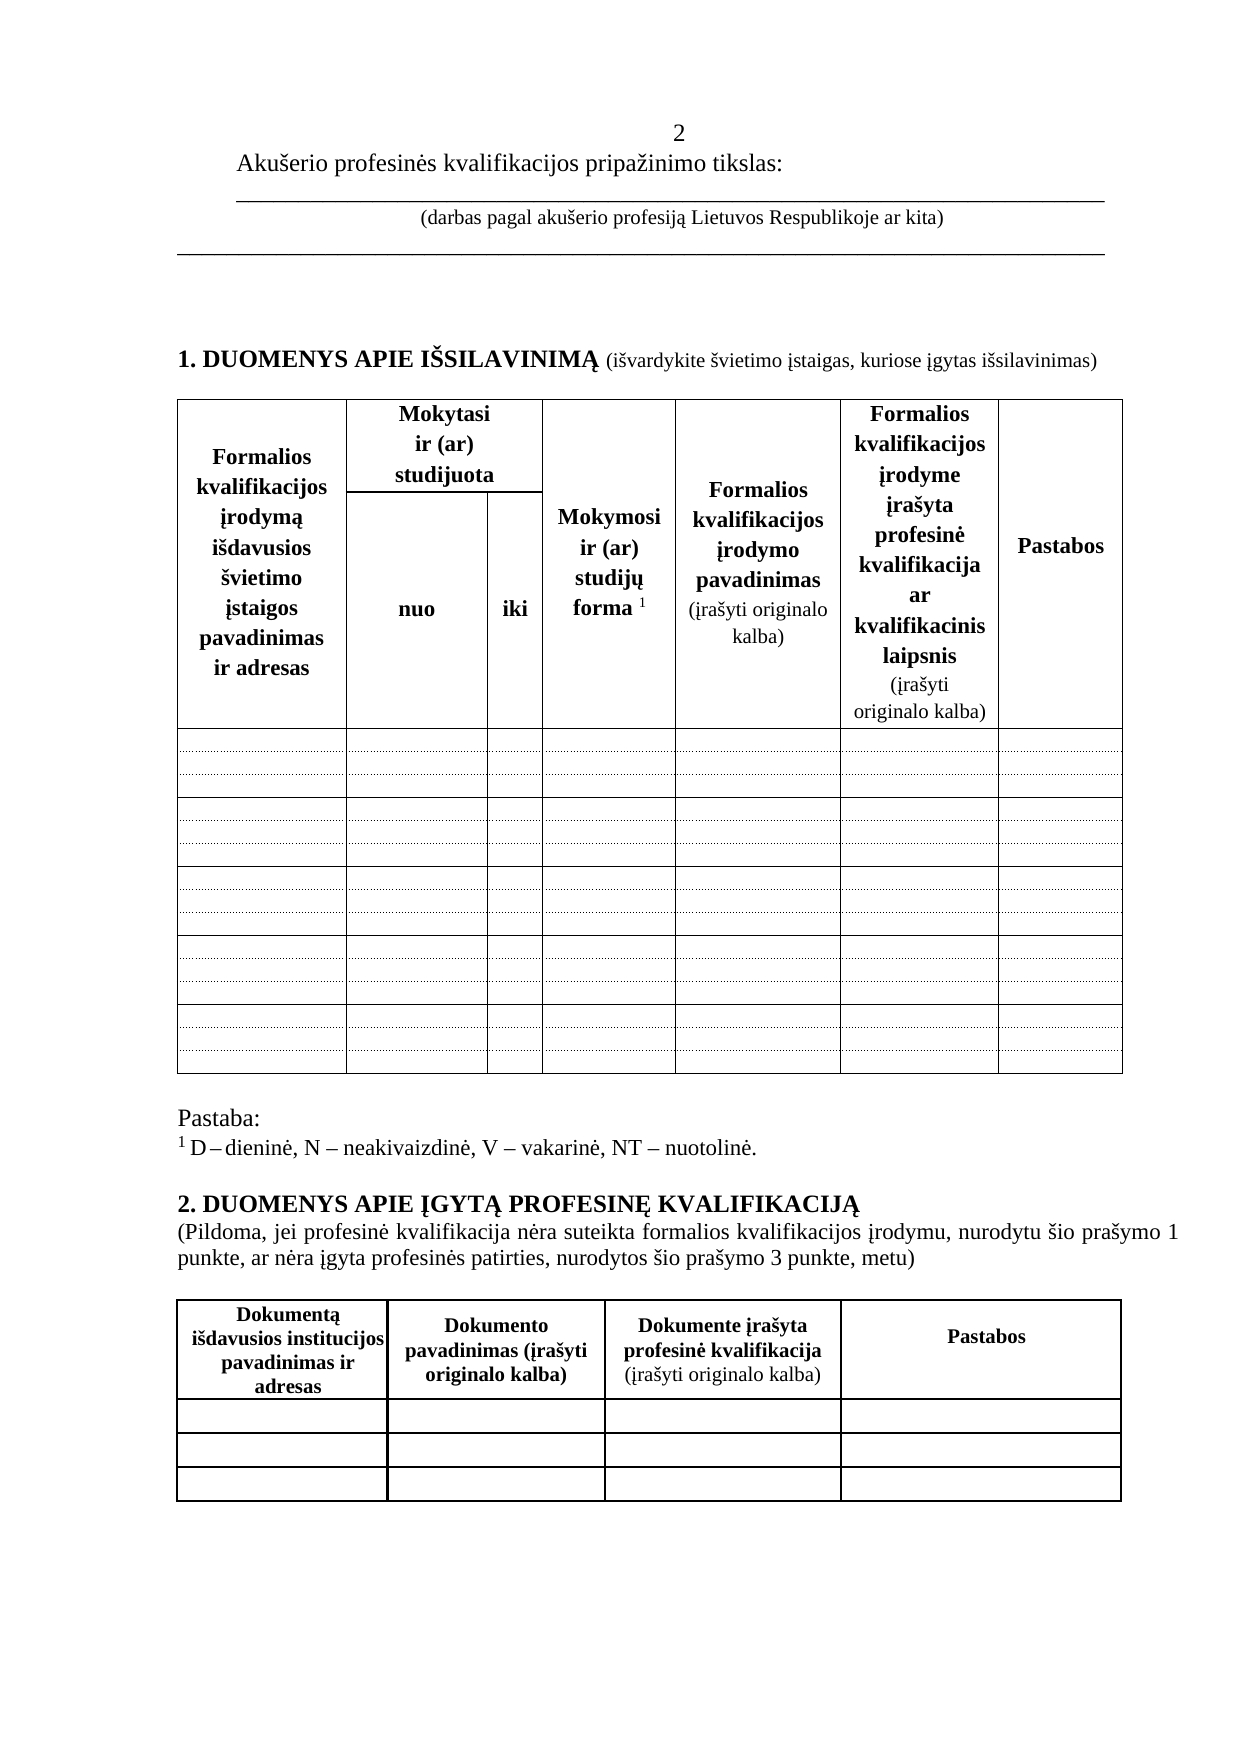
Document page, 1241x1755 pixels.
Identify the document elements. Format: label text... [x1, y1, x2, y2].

table_cell [543, 889, 675, 912]
table_cell [999, 958, 1122, 981]
table_cell [347, 867, 487, 889]
table_cell [842, 1400, 1120, 1432]
table_cell [178, 1005, 346, 1027]
table_cell [488, 1027, 542, 1050]
table_cell [178, 981, 346, 1004]
table_cell [347, 843, 487, 866]
table_cell [999, 774, 1122, 797]
table_cell [999, 1027, 1122, 1050]
table_cell [676, 820, 840, 843]
table_cell [347, 1005, 487, 1027]
table_cell [543, 912, 675, 935]
table_cell [999, 729, 1122, 751]
table_cell [178, 843, 346, 866]
table_cell [676, 1005, 840, 1027]
table_cell [999, 798, 1122, 820]
table_cell [488, 889, 542, 912]
table_cell [543, 751, 675, 774]
table_cell [389, 1400, 604, 1432]
table_cell [178, 798, 346, 820]
table_cell [178, 889, 346, 912]
table_cell [178, 1434, 386, 1466]
table_cell [676, 843, 840, 866]
table_cell [676, 867, 840, 889]
table_cell [999, 843, 1122, 866]
table_cell [178, 1468, 386, 1499]
table_cell [841, 774, 998, 797]
table_cell [841, 889, 998, 912]
table_cell [488, 867, 542, 889]
table_header Mokymosi ir (ar) studijų forma 1 [543, 400, 675, 728]
table_cell [841, 981, 998, 1004]
table_cell [543, 820, 675, 843]
table_cell [841, 1027, 998, 1050]
table_cell [347, 912, 487, 935]
table_header Dokumentą išdavusios institucijos pavadinimas ir adresas [178, 1301, 386, 1398]
table_cell [178, 958, 346, 981]
table_cell [676, 1050, 840, 1073]
table_cell [841, 751, 998, 774]
table_cell [543, 843, 675, 866]
text 1. Duomenys apie išsilavinimą (išvardykite švietimo įstaigas, kuriose įgytas išsilavinimas) [177, 344, 1181, 373]
table_cell [999, 751, 1122, 774]
table_cell [842, 1468, 1120, 1499]
table_cell [347, 751, 487, 774]
table_cell [676, 958, 840, 981]
table_cell [543, 1050, 675, 1073]
table_cell [841, 958, 998, 981]
table_cell [488, 1005, 542, 1027]
table_cell [999, 936, 1122, 958]
table_cell [488, 936, 542, 958]
table_cell [178, 912, 346, 935]
table_header Formalios kvalifikacijos įrodyme įrašyta profesinė kvalifikacija ar kvalifikacinis laipsnis (įrašyti originalo kalba) [841, 400, 998, 728]
table_cell [543, 981, 675, 1004]
table_header Pastabos [999, 400, 1122, 728]
text Pastaba: [177, 1103, 1181, 1132]
text 1 D – dieninė, N – neakivaizdinė, V – vakarinė, NT – nuotolinė. [177, 1132, 1181, 1160]
table_cell [606, 1400, 840, 1432]
table_cell [178, 936, 346, 958]
table_cell [488, 820, 542, 843]
table_cell [676, 1027, 840, 1050]
table_cell [999, 981, 1122, 1004]
table_cell [999, 867, 1122, 889]
table_cell [841, 867, 998, 889]
table_cell [488, 1050, 542, 1073]
table_cell [347, 936, 487, 958]
table_cell [347, 1050, 487, 1073]
table_cell [178, 1400, 386, 1432]
table_cell [347, 889, 487, 912]
table_cell [488, 774, 542, 797]
table_cell [606, 1434, 840, 1466]
table_cell [676, 798, 840, 820]
table_cell nuo [347, 493, 487, 728]
table_cell [178, 867, 346, 889]
table_cell [676, 912, 840, 935]
table_cell [999, 1005, 1122, 1027]
table_cell [543, 1005, 675, 1027]
table_cell [488, 912, 542, 935]
table_cell [841, 1050, 998, 1073]
table_cell [841, 1005, 998, 1027]
table_cell iki [488, 493, 542, 728]
table_cell [543, 936, 675, 958]
table_cell [389, 1468, 604, 1499]
text 2. Duomenys apie įgytą profesinę kvalifikaciją [177, 1189, 1181, 1218]
table_cell [543, 729, 675, 751]
table_cell [347, 981, 487, 1004]
table_cell [676, 729, 840, 751]
table_cell [841, 798, 998, 820]
table_header Dokumento pavadinimas (įrašyti originalo kalba) [389, 1301, 604, 1398]
table_header Formalios kvalifikacijos įrodymą išdavusios švietimo įstaigos pavadinimas ir adresas [178, 400, 346, 728]
table_cell [178, 1050, 346, 1073]
table_cell [488, 798, 542, 820]
table_cell [676, 981, 840, 1004]
table_header Formalios kvalifikacijos įrodymo pavadinimas (įrašyti originalo kalba) [676, 400, 840, 728]
table_cell [543, 774, 675, 797]
table_cell [841, 820, 998, 843]
table_cell [676, 889, 840, 912]
table_cell [999, 912, 1122, 935]
table_cell [389, 1434, 604, 1466]
table_cell [178, 729, 346, 751]
text (Pildoma, jei profesinė kvalifikacija nėra suteikta formalios kvalifikacijos įrodymu, nurodytu šio prašymo 1 punkte, ar nėra įgyta profesinės patirties, nurodytos šio prašymo 3 punkte, metu) [177, 1218, 1181, 1271]
table_header Dokumente įrašyta profesinė kvalifikacija (įrašyti originalo kalba) [606, 1301, 840, 1398]
table_cell [999, 889, 1122, 912]
table_cell [178, 774, 346, 797]
table_cell [178, 1027, 346, 1050]
table_cell [488, 729, 542, 751]
table_cell [488, 958, 542, 981]
table_cell [676, 751, 840, 774]
table_cell [347, 798, 487, 820]
table_cell [178, 751, 346, 774]
text (darbas pagal akušerio profesiją Lietuvos Respublikoje ar kita) [177, 205, 1181, 229]
table_cell [841, 936, 998, 958]
table_cell [543, 798, 675, 820]
table_cell [676, 936, 840, 958]
table_cell [347, 1027, 487, 1050]
table_cell [543, 1027, 675, 1050]
text Akušerio profesinės kvalifikacijos pripažinimo tikslas: [177, 148, 1181, 176]
table_cell [488, 843, 542, 866]
table_cell [347, 774, 487, 797]
table_cell [842, 1434, 1120, 1466]
table_cell [606, 1468, 840, 1499]
table_cell [347, 958, 487, 981]
table_cell [543, 867, 675, 889]
table_cell [488, 751, 542, 774]
table_cell [841, 843, 998, 866]
table_cell [676, 774, 840, 797]
table_cell [178, 820, 346, 843]
table_cell [488, 981, 542, 1004]
table_header Mokytasi ir (ar) studijuota [347, 400, 542, 491]
table_cell [543, 958, 675, 981]
table_cell [841, 729, 998, 751]
table_cell [999, 1050, 1122, 1073]
table_cell [841, 912, 998, 935]
table_cell [999, 820, 1122, 843]
table_cell [347, 820, 487, 843]
table_cell [347, 729, 487, 751]
table_header Pastabos [842, 1301, 1120, 1398]
